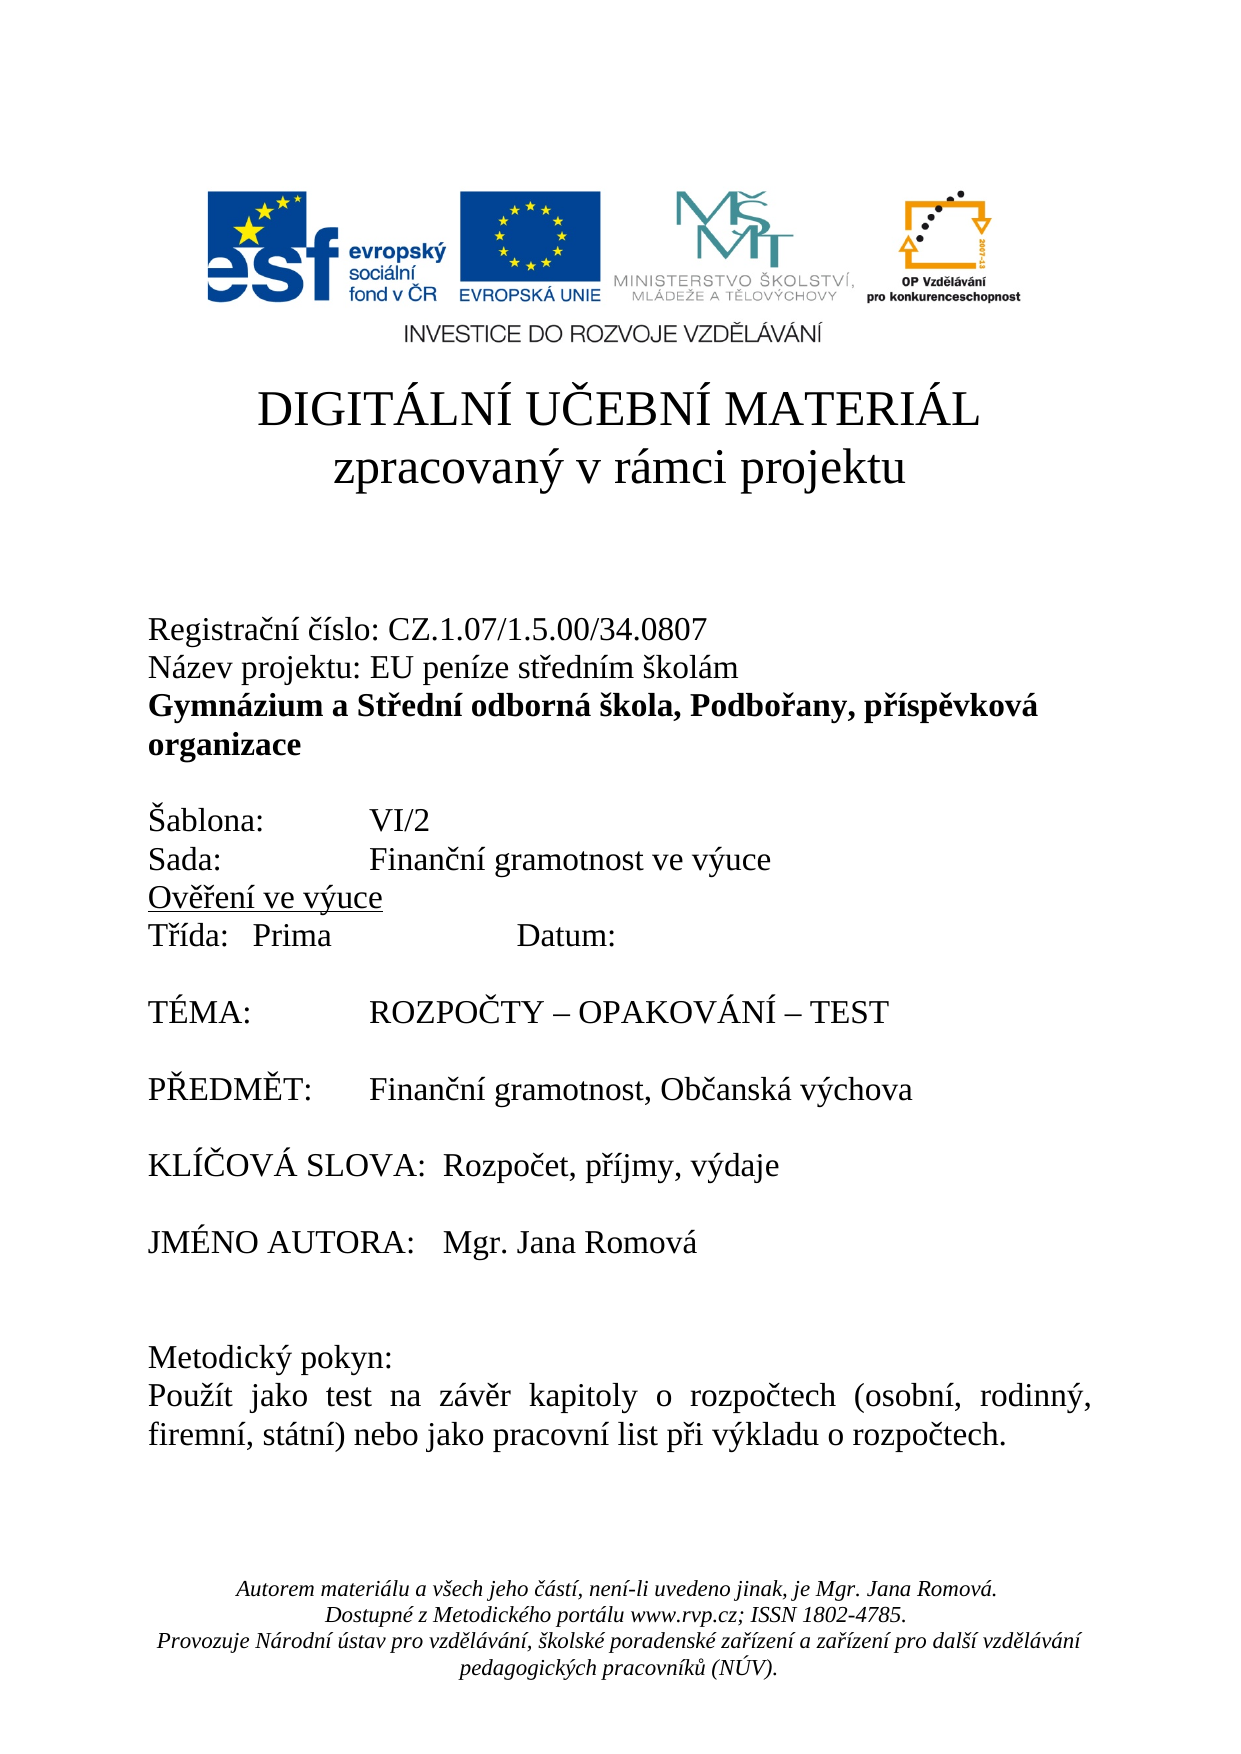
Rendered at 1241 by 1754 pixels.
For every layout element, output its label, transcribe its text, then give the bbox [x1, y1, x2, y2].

picture [165, 156, 1076, 370]
text KLÍČOVÁ SLOVA: Rozpočet, příjmy, výdaje [148, 1146, 1093, 1184]
text Třída: Prima Datum: [148, 916, 1093, 954]
text Ověření ve výuce [148, 877, 1093, 916]
text JMÉNO AUTORA: Mgr. Jana Romová [148, 1222, 1093, 1261]
text Šablona: VI/2 [148, 801, 1093, 839]
text Registrační číslo: CZ.1.07/1.5.00/34.0807 [148, 609, 1093, 647]
text Metodický pokyn: [148, 1337, 1093, 1376]
text Gymnázium a Střední odborná škola, Podbořany, příspěvková organizace [148, 686, 1093, 762]
text Použít jako test na závěr kapitoly o rozpočtech (osobní, rodinný, firemní, státní) nebo jako pracovní list při výkladu o rozpočtech. [148, 1376, 1093, 1452]
text PŘEDMĚT: Finanční gramotnost, Občanská výchova [148, 1069, 1093, 1107]
text Sada: Finanční gramotnost ve výuce [148, 839, 1093, 877]
text DIGITÁLNÍ UČEBNÍ MATERIÁL zpracovaný v rámci projektu [148, 148, 1093, 494]
text TÉMA: ROZPOČTY – OPAKOVÁNÍ – TEST [148, 992, 1093, 1031]
text Název projektu: EU peníze středním školám [148, 647, 1093, 686]
